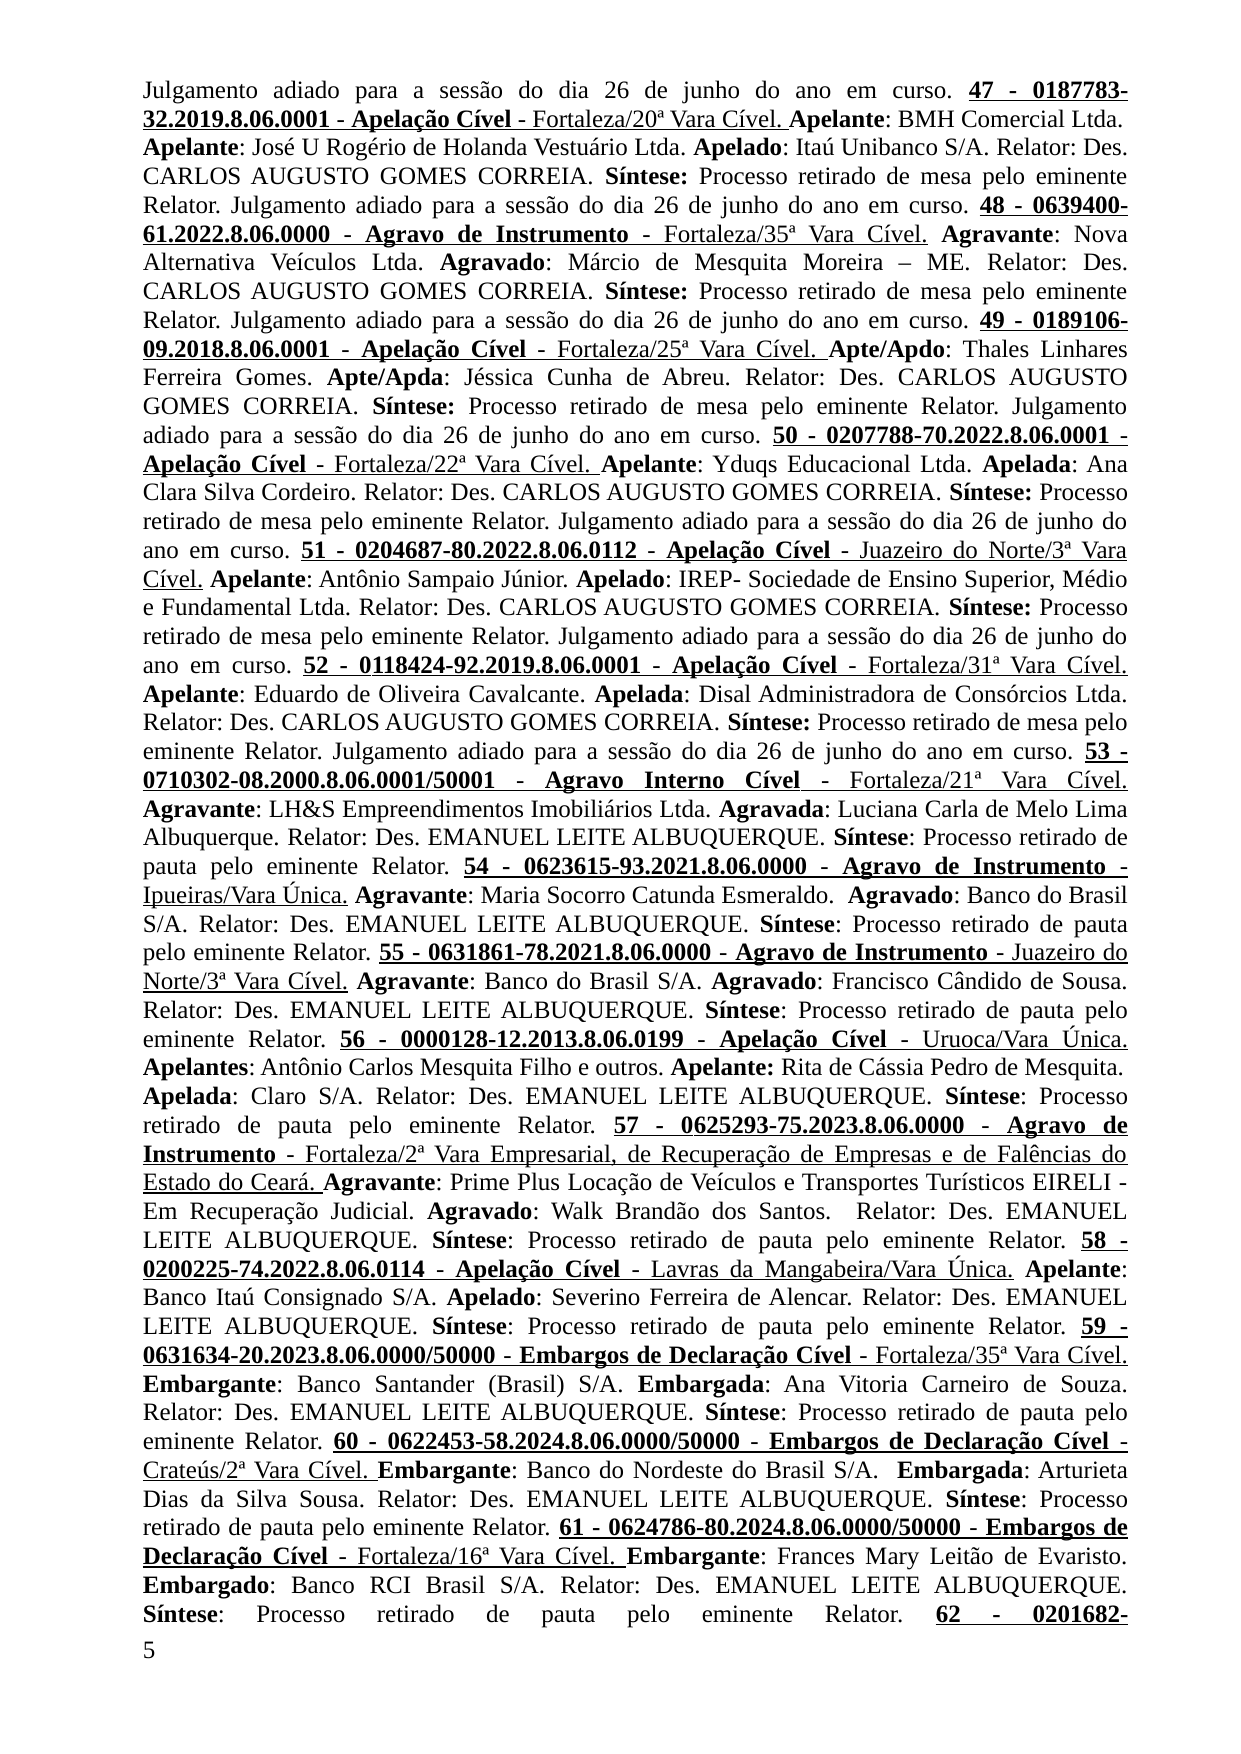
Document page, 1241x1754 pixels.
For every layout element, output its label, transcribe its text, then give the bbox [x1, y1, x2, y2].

text Estado do Ceará. Agravante: Prime Plus Locação de Veículos e Transportes Turísticos EIRELI - Em Recuperação Judicial. Agravado: Walk Brandão dos Santos. Relator: Des. EMANUEL LEITE ALBUQUERQUE. Síntese: Processo retirado de pauta pelo eminente Relator. 58 - 0200225-74.2022.8.06.0114 - Apelação Cível - Lavras da Mangabeira/Vara Única. Apelante: Banco Itaú Consignado S/A. Apelado: Severino Ferreira de Alencar. Relator: Des. EMANUEL LEITE ALBUQUERQUE. Síntese: Processo retirado de pauta pelo eminente Relator. 59 - 0631634-20.2023.8.06.0000/50000 - Embargos de Declaração Cível - Fortaleza/35ª Vara Cível. [143, 1165, 1128, 1365]
text Apelada: Claro S/A. Relator: Des. EMANUEL LEITE ALBUQUERQUE. Síntese: Processo retirado de pauta pelo eminente Relator. 57 - 0625293-75.2023.8.06.0000 - Agravo de Instrumento - Fortaleza/2ª Vara Empresarial, de Recuperação de Empresas e de Falências do [143, 1081, 1128, 1164]
text Julgamento adiado para a sessão do dia 26 de junho do ano em curso. 47 - 0187783-32.2019.8.06.0001 - Apelação Cível - Fortaleza/20ª Vara Cível. Apelante: BMH Comercial Ltda. [143, 75, 1128, 132]
text Agravante: LH&S Empreendimentos Imobiliários Ltda. Agravada: Luciana Carla de Melo Lima Albuquerque. Relator: Des. EMANUEL LEITE ALBUQUERQUE. Síntese: Processo retirado de pauta pelo eminente Relator. 54 - 0623615-93.2021.8.06.0000 - Agravo de Instrumento - Ipueiras/Vara Única. Agravante: Maria Socorro Catunda Esmeraldo. Agravado: Banco do Brasil S/A. Relator: Des. EMANUEL LEITE ALBUQUERQUE. Síntese: Processo retirado de pauta pelo eminente Relator. 55 - 0631861-78.2021.8.06.0000 - Agravo de Instrumento - Juazeiro do Norte/3ª Vara Cível. Agravante: Banco do Brasil S/A. Agravado: Francisco Cândido de Sousa. Relator: Des. EMANUEL LEITE ALBUQUERQUE. Síntese: Processo retirado de pauta pelo eminente Relator. 56 - 0000128-12.2013.8.06.0199 - Apelação Cível - Uruoca/Vara Única. Apelantes: Antônio Carlos Mesquita Filho e outros. Apelante: Rita de Cássia Pedro de Mesquita. [143, 791, 1128, 1081]
text Embargante: Banco Santander (Brasil) S/A. Embargada: Ana Vitoria Carneiro de Souza. Relator: Des. EMANUEL LEITE ALBUQUERQUE. Síntese: Processo retirado de pauta pelo eminente Relator. 60 - 0622453-58.2024.8.06.0000/50000 - Embargos de Declaração Cível - Crateús/2ª Vara Cível. Embargante: Banco do Nordeste do Brasil S/A. Embargada: Arturieta Dias da Silva Sousa. Relator: Des. EMANUEL LEITE ALBUQUERQUE. Síntese: Processo retirado de pauta pelo eminente Relator. 61 - 0624786-80.2024.8.06.0000/50000 - Embargos de Declaração Cível - Fortaleza/16ª Vara Cível. Embargante: Frances Mary Leitão de Evaristo. Embargado: Banco RCI Brasil S/A. Relator: Des. EMANUEL LEITE ALBUQUERQUE. Síntese: Processo retirado de pauta pelo eminente Relator. 62 - 0201682- [143, 1366, 1128, 1627]
text Apelante: José U Rogério de Holanda Vestuário Ltda. Apelado: Itaú Unibanco S/A. Relator: Des. CARLOS AUGUSTO GOMES CORREIA. Síntese: Processo retirado de mesa pelo eminente Relator. Julgamento adiado para a sessão do dia 26 de junho do ano em curso. 48 - 0639400-61.2022.8.06.0000 - Agravo de Instrumento - Fortaleza/35ª Vara Cível. Agravante: Nova Alternativa Veículos Ltda. Agravado: Márcio de Mesquita Moreira – ME. Relator: Des. CARLOS AUGUSTO GOMES CORREIA. Síntese: Processo retirado de mesa pelo eminente Relator. Julgamento adiado para a sessão do dia 26 de junho do ano em curso. 49 - 0189106-09.2018.8.06.0001 - Apelação Cível - Fortaleza/25ª Vara Cível. Apte/Apdo: Thales Linhares Ferreira Gomes. Apte/Apda: Jéssica Cunha de Abreu. Relator: Des. CARLOS AUGUSTO GOMES CORREIA. Síntese: Processo retirado de mesa pelo eminente Relator. Julgamento adiado para a sessão do dia 26 de junho do ano em curso. 50 - 0207788-70.2022.8.06.0001 - Apelação Cível - Fortaleza/22ª Vara Cível. Apelante: Yduqs Educacional Ltda. Apelada: Ana Clara Silva Cordeiro. Relator: Des. CARLOS AUGUSTO GOMES CORREIA. Síntese: Processo retirado de mesa pelo eminente Relator. Julgamento adiado para a sessão do dia 26 de junho do ano em curso. 51 - 0204687-80.2022.8.06.0112 - Apelação Cível - Juazeiro do Norte/3ª Vara Cível. Apelante: Antônio Sampaio Júnior. Apelado: IREP- Sociedade de Ensino Superior, Médio e Fundamental Ltda. Relator: Des. CARLOS AUGUSTO GOMES CORREIA. Síntese: Processo retirado de mesa pelo eminente Relator. Julgamento adiado para a sessão do dia 26 de junho do ano em curso. 52 - 0118424-92.2019.8.06.0001 - Apelação Cível - Fortaleza/31ª Vara Cível. Apelante: Eduardo de Oliveira Cavalcante. Apelada: Disal Administradora de Consórcios Ltda. Relator: Des. CARLOS AUGUSTO GOMES CORREIA. Síntese: Processo retirado de mesa pelo eminente Relator. Julgamento adiado para a sessão do dia 26 de junho do ano em curso. 53 -0710302-08.2000.8.06.0001/50001 - Agravo Interno Cível - Fortaleza/21ª Vara Cível. [143, 132, 1128, 790]
